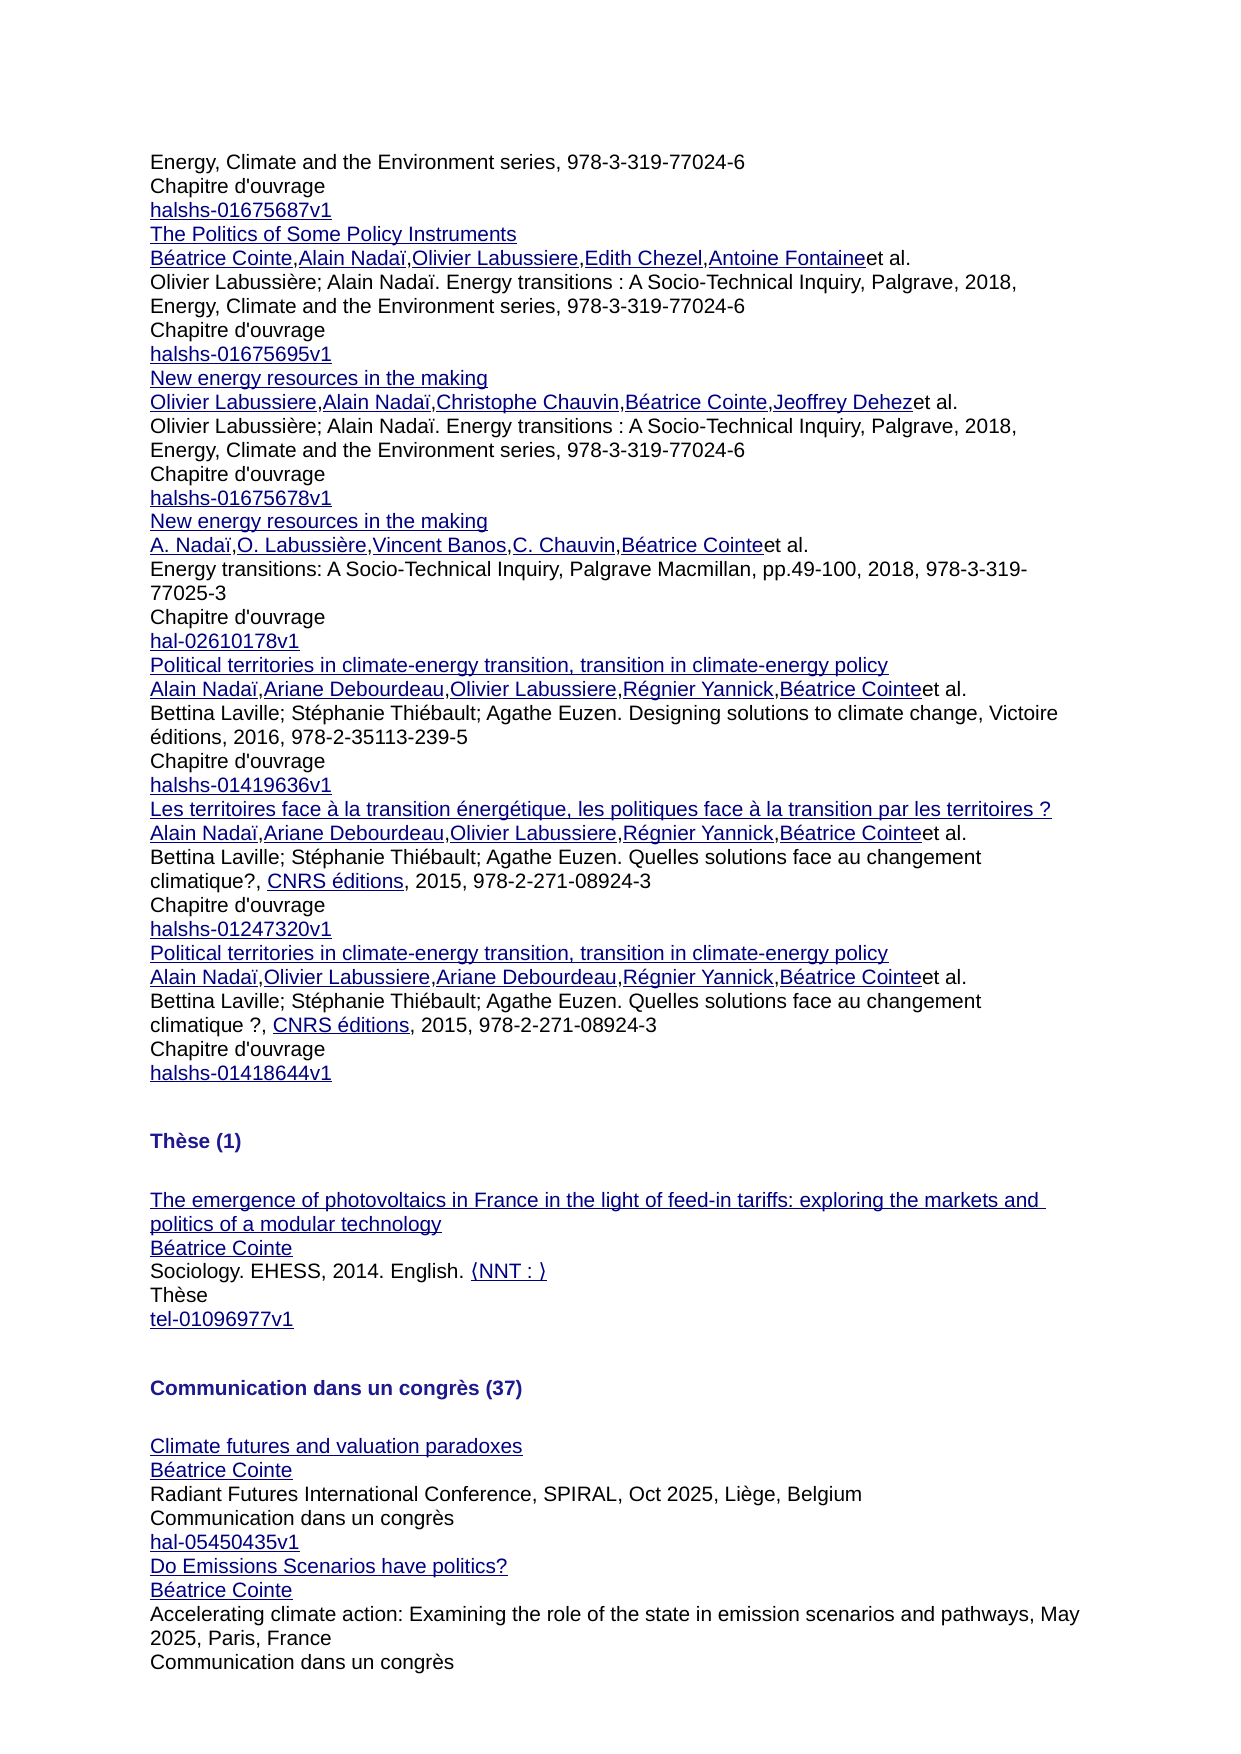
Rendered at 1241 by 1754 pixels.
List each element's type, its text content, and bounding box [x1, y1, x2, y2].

table_cell Do Emissions Scenarios have politics? Béatrice Cointe Accelerating climate action: Examining the role of the state in emission scenarios and pathways, May 2025, Paris, France Communication dans un congrès [150, 1554, 1090, 1674]
table_cell New energy resources in the making Olivier Labussiere,Alain Nadaï,Christophe Chauvin,Béatrice Cointe,Jeoffrey Dehezet al. Olivier Labussière; Alain Nadaï. Energy transitions : A Socio-Technical Inquiry, Palgrave, 2018, Energy, Climate and the Environment series, 978-3-319-77024-6 Chapitre d'ouvrage halshs-01675678v1 [150, 366, 1090, 509]
table_cell Energy, Climate and the Environment series, 978-3-319-77024-6 Chapitre d'ouvrage halshs-01675687v1 [150, 150, 1090, 222]
subtitle Communication dans un congrès (37) [150, 1376, 1090, 1400]
subtitle Thèse (1) [150, 1129, 1090, 1153]
table_header The emergence of photovoltaics in France in the light of feed-in tariffs: exploring the markets and politics of a modular technology Béatrice Cointe Sociology. EHESS, 2014. English. ⟨NNT : ⟩ Thèse tel-01096977v1 [150, 1188, 1090, 1331]
table_header Climate futures and valuation paradoxes Béatrice Cointe Radiant Futures International Conference, SPIRAL, Oct 2025, Liège, Belgium Communication dans un congrès hal-05450435v1 [150, 1434, 1090, 1554]
table_cell Les territoires face à la transition énergétique, les politiques face à la transition par les territoires ? Alain Nadaï,Ariane Debourdeau,Olivier Labussiere,Régnier Yannick,Béatrice Cointeet al. Bettina Laville; Stéphanie Thiébault; Agathe Euzen. Quelles solutions face au changement climatique?, CNRS éditions, 2015, 978-2-271-08924-3 Chapitre d'ouvrage halshs-01247320v1 [150, 797, 1090, 941]
table_cell Political territories in climate-energy transition, transition in climate-energy policy Alain Nadaï,Olivier Labussiere,Ariane Debourdeau,Régnier Yannick,Béatrice Cointeet al. Bettina Laville; Stéphanie Thiébault; Agathe Euzen. Quelles solutions face au changement climatique ?, CNRS éditions, 2015, 978-2-271-08924-3 Chapitre d'ouvrage halshs-01418644v1 [150, 941, 1090, 1084]
table_cell Political territories in climate-energy transition, transition in climate-energy policy Alain Nadaï,Ariane Debourdeau,Olivier Labussiere,Régnier Yannick,Béatrice Cointeet al. Bettina Laville; Stéphanie Thiébault; Agathe Euzen. Designing solutions to climate change, Victoire éditions, 2016, 978-2-35113-239-5 Chapitre d'ouvrage halshs-01419636v1 [150, 653, 1090, 797]
table_cell The Politics of Some Policy Instruments Béatrice Cointe,Alain Nadaï,Olivier Labussiere,Edith Chezel,Antoine Fontaineet al. Olivier Labussière; Alain Nadaï. Energy transitions : A Socio-Technical Inquiry, Palgrave, 2018, Energy, Climate and the Environment series, 978-3-319-77024-6 Chapitre d'ouvrage halshs-01675695v1 [150, 222, 1090, 366]
table_cell New energy resources in the making A. Nadaï,O. Labussière,Vincent Banos,C. Chauvin,Béatrice Cointeet al. Energy transitions: A Socio-Technical Inquiry, Palgrave Macmillan, pp.49-100, 2018, 978-3-319-77025-3 Chapitre d'ouvrage hal-02610178v1 [150, 509, 1090, 653]
